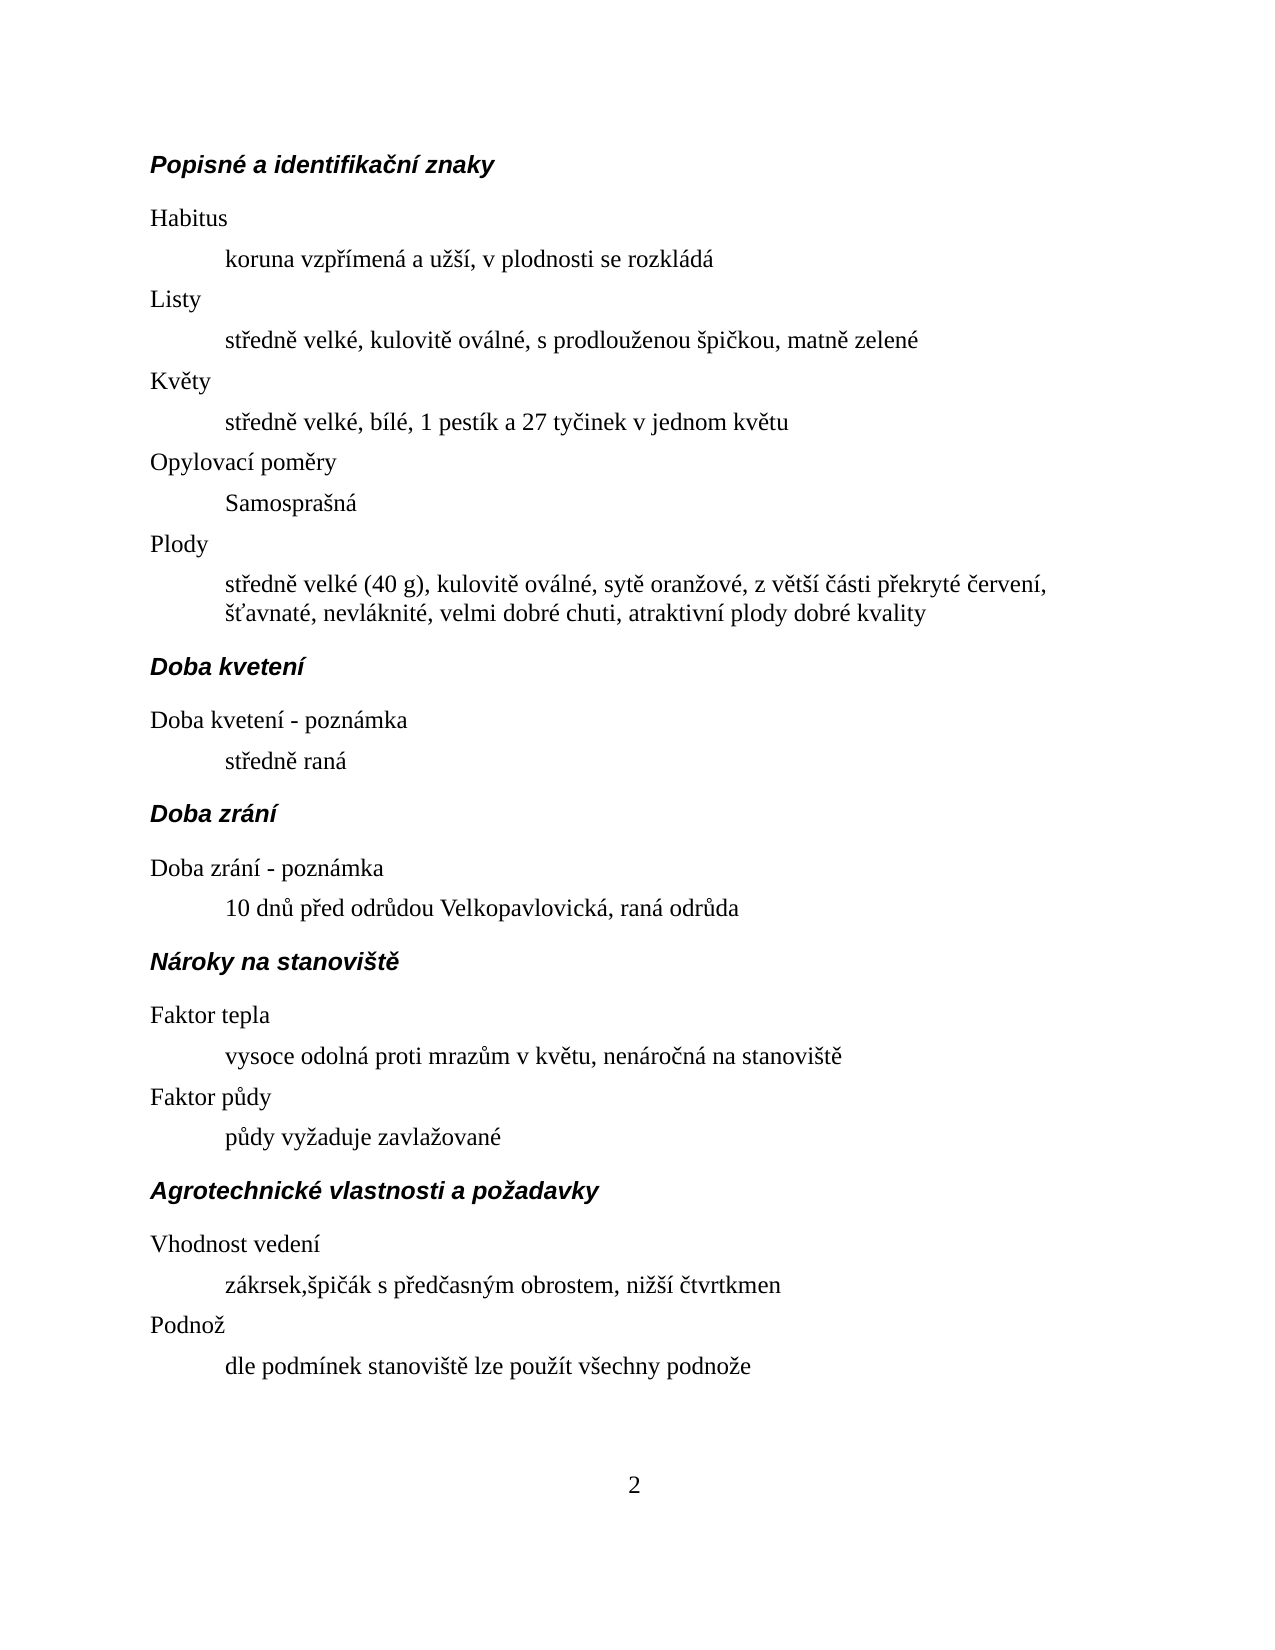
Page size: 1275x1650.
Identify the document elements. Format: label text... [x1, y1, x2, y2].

text Vhodnost vedení [150, 1229, 1125, 1258]
text zákrsek,špičák s předčasným obrostem, nižší čtvrtkmen [225, 1270, 1125, 1298]
text Plody [150, 529, 1125, 558]
text Opylovací poměry [150, 447, 1125, 476]
text Podnož [150, 1311, 1125, 1339]
text Listy [150, 284, 1125, 313]
text koruna vzpřímená a užší, v plodnosti se rozkládá [225, 244, 1125, 272]
subtitle Popisné a identifikační znaky [150, 150, 1125, 178]
text Faktor tepla [150, 1000, 1125, 1029]
text půdy vyžaduje zavlažované [225, 1122, 1125, 1151]
subtitle Agrotechnické vlastnosti a požadavky [150, 1176, 1125, 1204]
subtitle Doba zrání [150, 799, 1125, 828]
text středně velké (40 g), kulovitě oválné, sytě oranžové, z větší části překryté červení, šťavnaté, nevláknité, velmi dobré chuti, atraktivní plody dobré kvality [225, 569, 1125, 627]
text Doba zrání - poznámka [150, 853, 1125, 881]
text Samosprašná [225, 488, 1125, 517]
text středně raná [225, 746, 1125, 774]
text Faktor půdy [150, 1082, 1125, 1110]
subtitle Nároky na stanoviště [150, 947, 1125, 976]
text středně velké, kulovitě oválné, s prodlouženou špičkou, matně zelené [225, 325, 1125, 354]
text Doba kvetení - poznámka [150, 705, 1125, 734]
text Květy [150, 366, 1125, 395]
subtitle Doba kvetení [150, 652, 1125, 681]
text Habitus [150, 203, 1125, 232]
text dle podmínek stanoviště lze použít všechny podnože [225, 1351, 1125, 1380]
text 10 dnů před odrůdou Velkopavlovická, raná odrůda [225, 893, 1125, 922]
text středně velké, bílé, 1 pestík a 27 tyčinek v jednom květu [225, 407, 1125, 435]
text vysoce odolná proti mrazům v květu, nenáročná na stanoviště [225, 1041, 1125, 1069]
